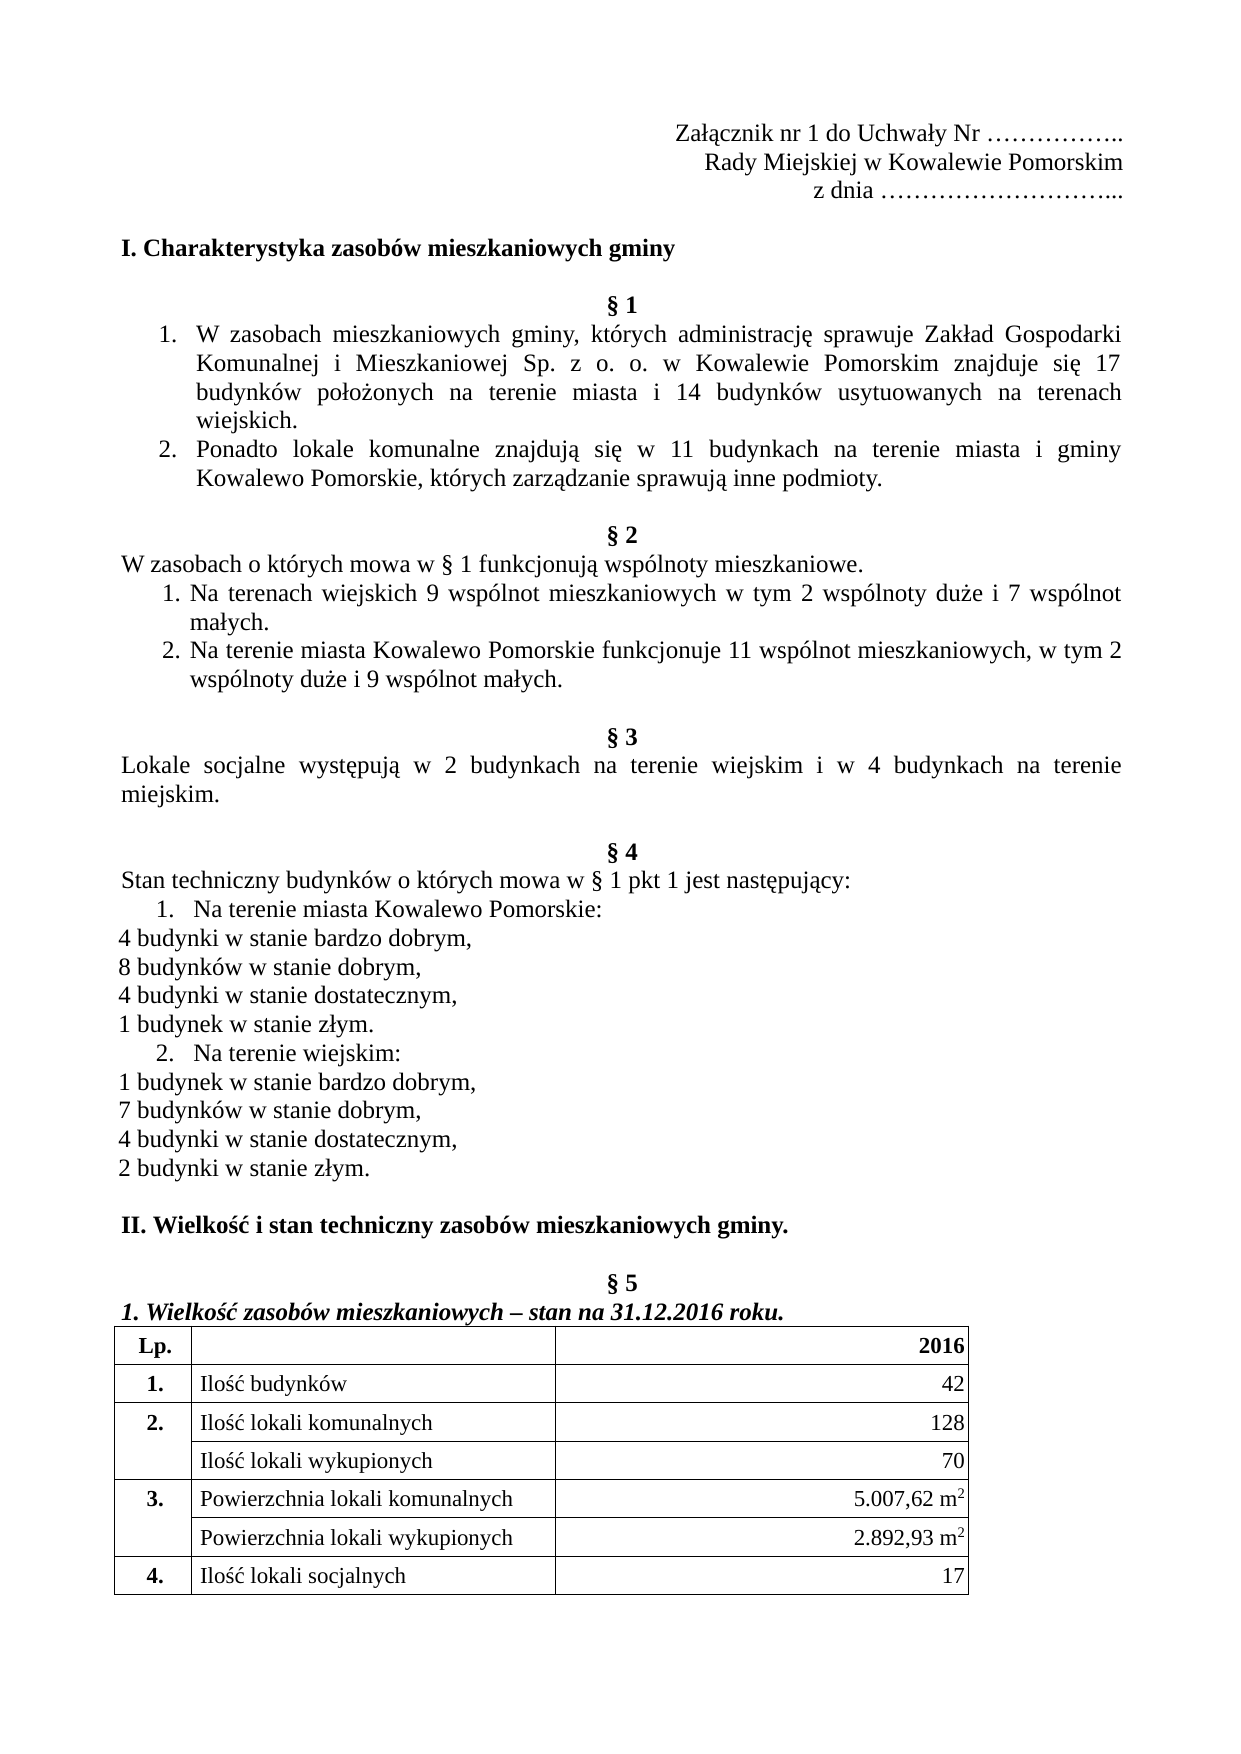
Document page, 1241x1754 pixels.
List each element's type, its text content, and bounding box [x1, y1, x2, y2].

text 4 budynki w stanie bardzo dobrym, [118, 923, 1122, 952]
subtitle II. Wielkość i stan techniczny zasobów mieszkaniowych gminy. [121, 1211, 1123, 1239]
table_cell 128 [556, 1403, 968, 1441]
table_cell Ilość lokali komunalnych [192, 1403, 555, 1441]
table_cell Powierzchnia lokali komunalnych [192, 1480, 555, 1517]
table_cell Ilość lokali socjalnych [192, 1557, 555, 1594]
text 8 budynków w stanie dobrym, [118, 952, 1122, 981]
text 4 budynki w stanie dostatecznym, [118, 1124, 1122, 1153]
subtitle I. Charakterystyka zasobów mieszkaniowych gminy [121, 233, 1123, 262]
list Na terenie wiejskim: [156, 1038, 1122, 1067]
table_cell 70 [556, 1442, 968, 1479]
table_cell 1. [115, 1365, 191, 1402]
list Na terenie miasta Kowalewo Pomorskie funkcjonuje 11 wspólnot mieszkaniowych, w tym 2 wspólnoty duże i 9 wspólnot małych. [162, 636, 1123, 693]
table_cell Powierzchnia lokali wykupionych [192, 1518, 555, 1556]
table_header 2016 [556, 1327, 968, 1364]
table_cell 2.892,93 m2 [556, 1518, 968, 1556]
text § 2 [121, 521, 1123, 549]
table_cell Ilość budynków [192, 1365, 555, 1402]
table_cell 17 [556, 1557, 968, 1594]
text § 4 [121, 837, 1123, 866]
text z dnia ………………………... [121, 176, 1123, 204]
text 2 budynki w stanie złym. [118, 1153, 1122, 1182]
list Na terenach wiejskich 9 wspólnot mieszkaniowych w tym 2 wspólnoty duże i 7 wspólnot małych. [162, 578, 1123, 636]
table_cell 42 [556, 1365, 968, 1402]
table_header Lp. [115, 1327, 191, 1364]
table_cell Ilość lokali wykupionych [192, 1442, 555, 1479]
text Lokale socjalne występują w 2 budynkach na terenie wiejskim i w 4 budynkach na terenie miejskim. [121, 751, 1123, 808]
text Stan techniczny budynków o których mowa w § 1 pkt 1 jest następujący: [121, 866, 1123, 894]
text Rady Miejskiej w Kowalewie Pomorskim [121, 147, 1123, 176]
text W zasobach o których mowa w § 1 funkcjonują wspólnoty mieszkaniowe. [121, 549, 1123, 578]
list W zasobach mieszkaniowych gminy, których administrację sprawuje Zakład Gospodarki Komunalnej i Mieszkaniowej Sp. z o. o. w Kowalewie Pomorskim znajduje się 17 budynków położonych na terenie miasta i 14 budynków usytuowanych na terenach wiejskich. [158, 319, 1122, 434]
text § 5 [121, 1268, 1123, 1297]
list Ponadto lokale komunalne znajdują się w 11 budynkach na terenie miasta i gminy Kowalewo Pomorskie, których zarządzanie sprawują inne podmioty. [158, 434, 1122, 492]
text 4 budynki w stanie dostatecznym, [118, 981, 1122, 1009]
table_cell 5.007,62 m2 [556, 1480, 968, 1517]
text 1 budynek w stanie złym. [118, 1009, 1122, 1038]
text Załącznik nr 1 do Uchwały Nr …………….. [121, 118, 1123, 147]
table_header [192, 1327, 555, 1364]
text 7 budynków w stanie dobrym, [118, 1096, 1122, 1124]
text § 1 [121, 291, 1123, 319]
table_cell 3. [115, 1480, 191, 1556]
table_cell 4. [115, 1557, 191, 1594]
table_cell 2. [115, 1403, 191, 1479]
list Na terenie miasta Kowalewo Pomorskie: [156, 894, 1122, 923]
text 1 budynek w stanie bardzo dobrym, [118, 1067, 1122, 1096]
text § 3 [121, 722, 1123, 751]
text 1. Wielkość zasobów mieszkaniowych – stan na 31.12.2016 roku. [121, 1297, 1123, 1326]
